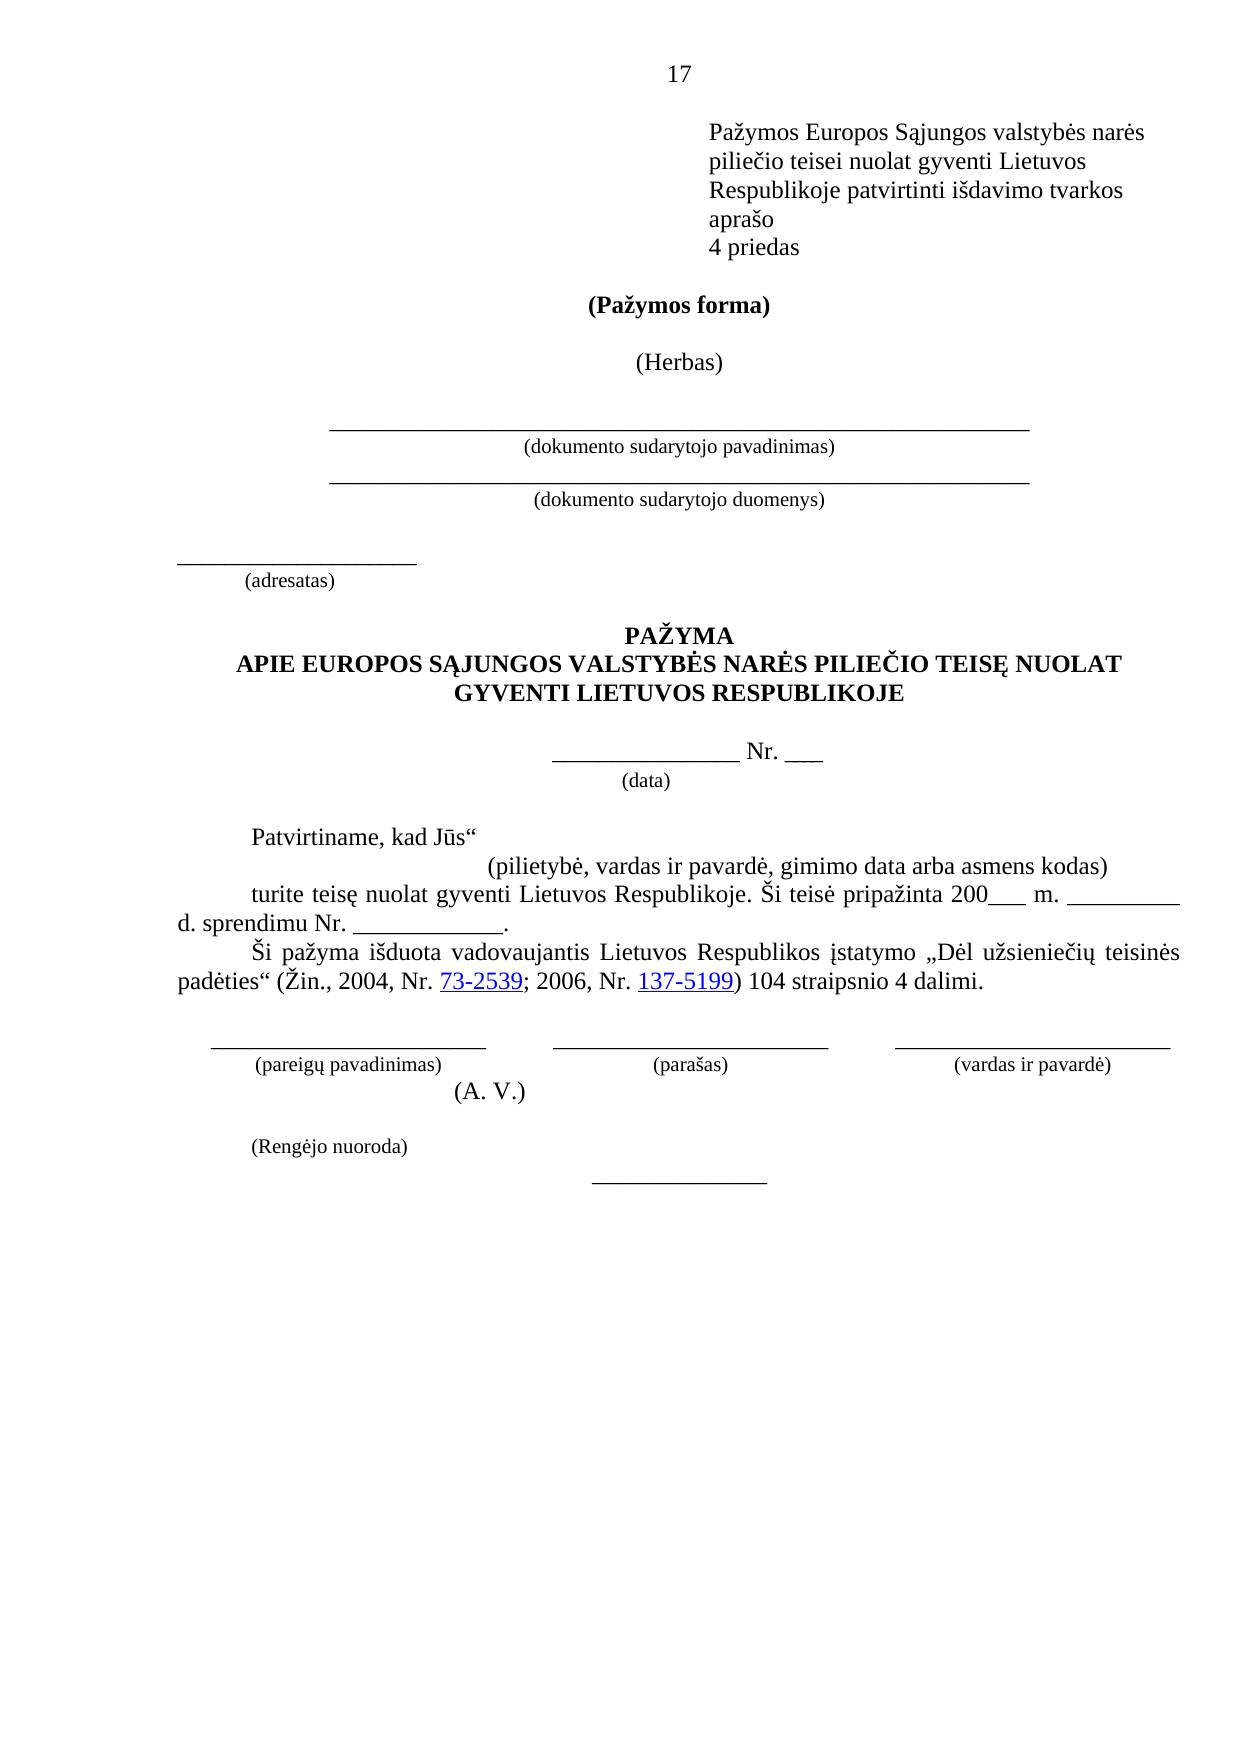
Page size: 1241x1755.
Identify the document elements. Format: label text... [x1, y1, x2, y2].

table_header ______________________ [177, 1023, 519, 1052]
text ________________________________________________________ [177, 405, 1181, 434]
text (pilietybė, vardas ir pavardė, gimimo data arba asmens kodas) [487, 851, 1181, 879]
table_cell (pareigų pavadinimas) [177, 1052, 519, 1076]
table_header ______________________ [862, 1023, 1204, 1052]
text Ši pažyma išduota vadovaujantis Lietuvos Respublikos įstatymo „Dėl užsieniečių teisinės padėties“ (Žin., 2004, Nr. 73-2539; 2006, Nr. 137-5199) 104 straipsnio 4 dalimi. [177, 937, 1181, 994]
text Patvirtiname, kad Jūs“ [177, 822, 1181, 851]
text aprašo [177, 204, 1181, 232]
text (Pažymos forma) [177, 290, 1181, 319]
text (dokumento sudarytojo duomenys) [177, 486, 1181, 511]
text ______________ [177, 1158, 1181, 1186]
text 4 priedas [177, 232, 1181, 261]
table_cell (parašas) [519, 1052, 862, 1076]
text (Rengėjo nuoroda) [177, 1134, 1181, 1158]
text Respublikoje patvirtinti išdavimo tvarkos [177, 175, 1181, 204]
text Pažymos Europos Sąjungos valstybės narės [177, 117, 1181, 146]
text (Herbas) [177, 347, 1181, 376]
text ________________________________________________________ [177, 458, 1181, 486]
table_cell (vardas ir pavardė) [862, 1052, 1204, 1076]
text PAŽYMA [177, 621, 1181, 649]
text (adresatas) [177, 568, 1181, 592]
text (dokumento sudarytojo pavadinimas) [177, 434, 1181, 458]
text (data) [177, 764, 1181, 793]
text (A. V.) [177, 1076, 1181, 1105]
text turite teisę nuolat gyventi Lietuvos Respublikoje. Ši teisė pripažinta 200___ m. _________ d. sprendimu Nr. ____________. [177, 879, 1181, 937]
table_header ______________________ [519, 1023, 862, 1052]
text Nr. [177, 736, 1181, 764]
text APIE EUROPOS SĄJUNGOS VALSTYBĖS NARĖS PILIEČIO TEISĘ NUOLAT GYVENTI LIETUVOS RESPUBLIKOJE [177, 649, 1181, 707]
text piliečio teisei nuolat gyventi Lietuvos [177, 146, 1181, 175]
